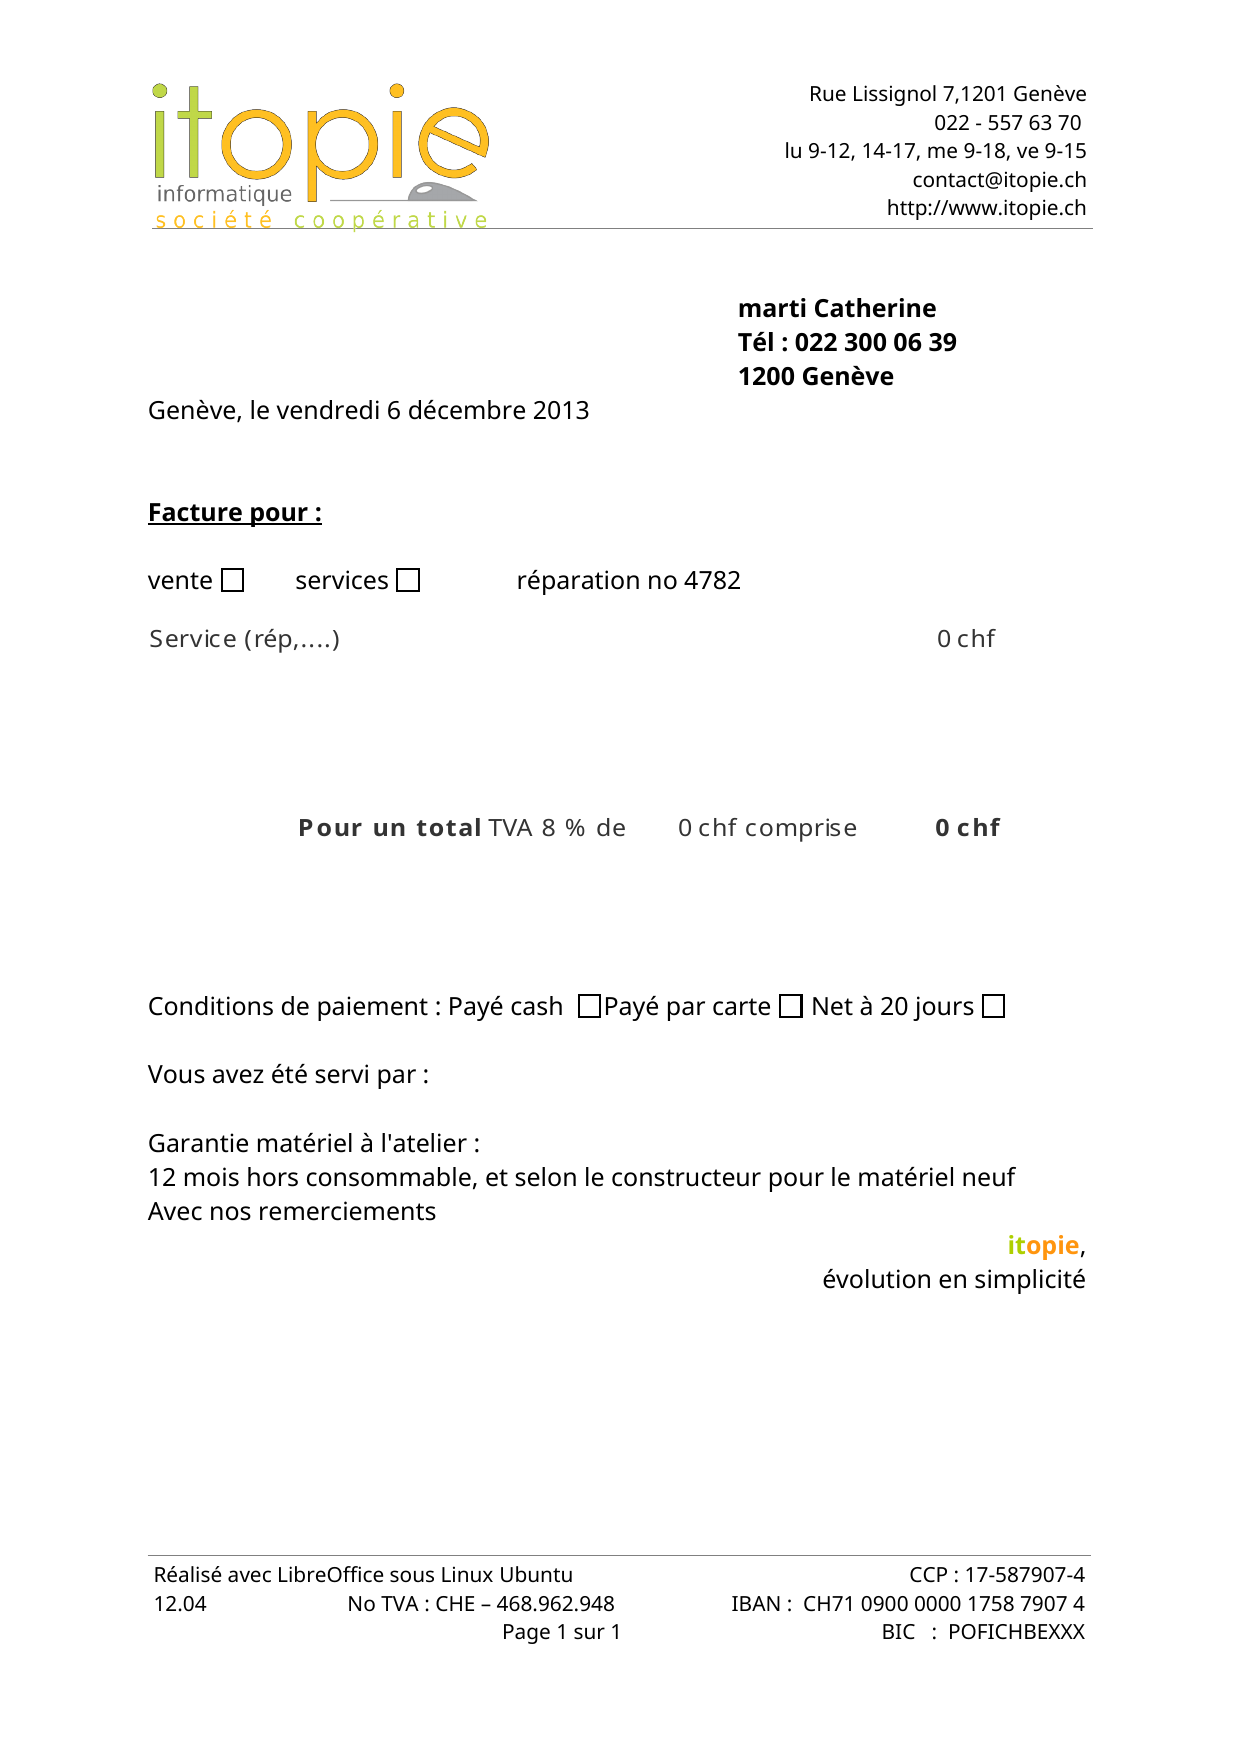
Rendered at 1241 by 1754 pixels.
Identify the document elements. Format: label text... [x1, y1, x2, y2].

text Conditions de paiement : Payé cash Payé par carte Net à 20 jours [148, 989, 1093, 1023]
text Tél : 022 300 06 39 [148, 324, 1093, 358]
text évolution en simplicité [148, 1262, 1093, 1296]
text Vous avez été servi par : [148, 1057, 1093, 1091]
text vente services réparation no 4782 [148, 563, 1093, 597]
picture [138, 72, 500, 244]
text Garantie matériel à l'atelier : [148, 1125, 1093, 1159]
text marti Catherine [148, 290, 1093, 324]
text itopie, [148, 1227, 1093, 1262]
text Genève, le vendredi 6 décembre 2013 [148, 392, 1093, 427]
text Avec nos remerciements [148, 1193, 1093, 1227]
text 1200 Genève [148, 358, 1093, 392]
text 12 mois hors consommable, et selon le constructeur pour le matériel neuf [148, 1159, 1093, 1193]
text Facture pour : [148, 495, 1093, 529]
